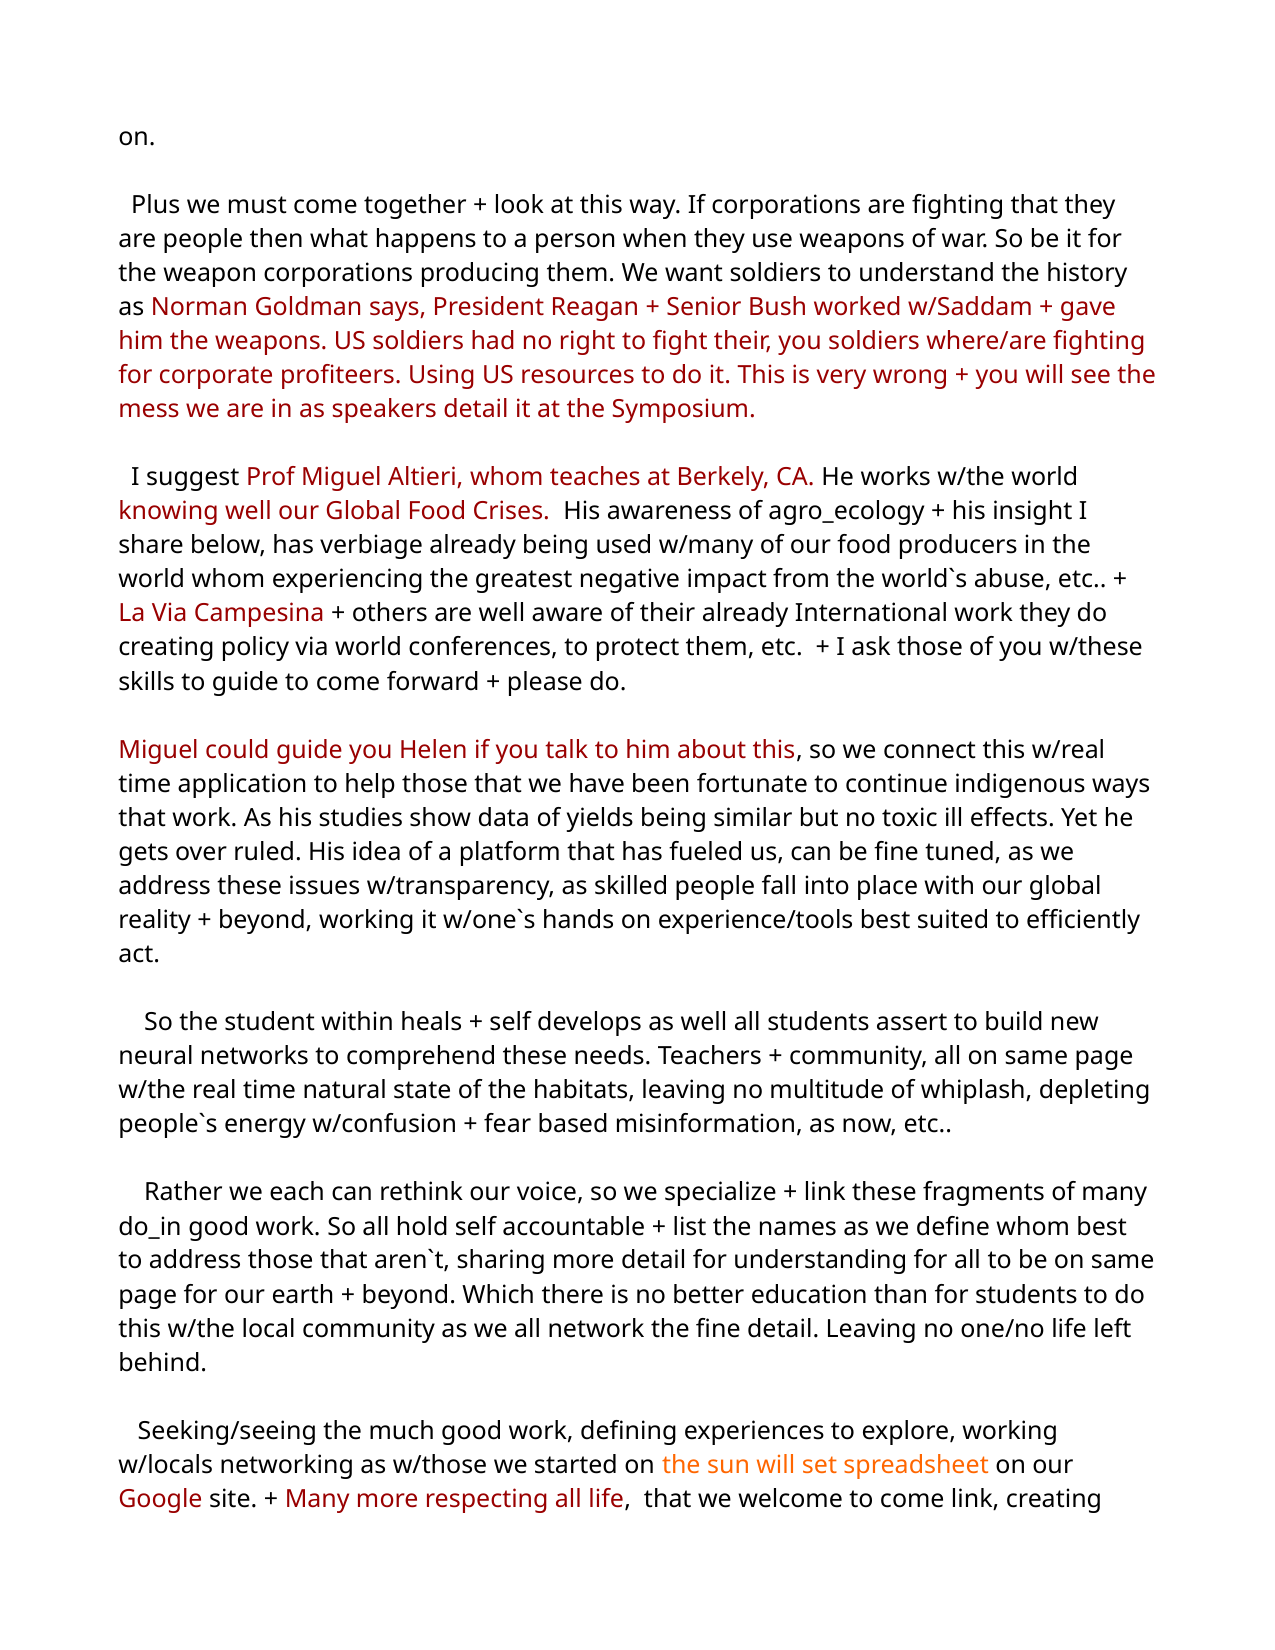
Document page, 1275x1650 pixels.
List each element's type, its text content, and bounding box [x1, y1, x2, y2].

text So the student within heals + self develops as well all students assert to build new neural networks to comprehend these needs. Teachers + community, all on same page w/the real time natural state of the habitats, leaving no multitude of whiplash, depleting people`s energy w/confusion + fear based misinformation, as now, etc.. [118, 1004, 1157, 1140]
text on. [118, 118, 1157, 152]
text Rather we each can rethink our voice, so we specialize + link these fragments of many do_in good work. So all hold self accountable + list the names as we define whom best to address those that aren`t, sharing more detail for understanding for all to be on same page for our earth + beyond. Which there is no better education than for students to do this w/the local community as we all network the fine detail. Leaving no one/no life left behind. [118, 1174, 1157, 1378]
text Seeking/seeing the much good work, defining experiences to explore, working w/locals networking as w/those we started on the sun will set spreadsheet on our Google site. + Many more respecting all life, that we welcome to come link, creating [118, 1412, 1157, 1515]
text Miguel could guide you Helen if you talk to him about this, so we connect this w/real time application to help those that we have been fortunate to continue indigenous ways that work. As his studies show data of yields being similar but no toxic ill effects. Yet he gets over ruled. His idea of a platform that has fueled us, can be fine tuned, as we address these issues w/transparency, as skilled people fall into place with our global reality + beyond, working it w/one`s hands on experience/tools best suited to efficiently act. [118, 731, 1157, 970]
text I suggest Prof Miguel Altieri, whom teaches at Berkely, CA. He works w/the world knowing well our Global Food Crises. His awareness of agro_ecology + his insight I share below, has verbiage already being used w/many of our food producers in the world whom experiencing the greatest negative impact from the world`s abuse, etc.. + La Via Campesina + others are well aware of their already International work they do creating policy via world conferences, to protect them, etc. + I ask those of you w/these skills to guide to come forward + please do. [118, 459, 1157, 697]
text Plus we must come together + look at this way. If corporations are fighting that they are people then what happens to a person when they use weapons of war. So be it for the weapon corporations producing them. We want soldiers to understand the history as Norman Goldman says, President Reagan + Senior Bush worked w/Saddam + gave him the weapons. US soldiers had no right to fight their, you soldiers where/are fighting for corporate profiteers. Using US resources to do it. This is very wrong + you will see the mess we are in as speakers detail it at the Symposium. [118, 186, 1157, 425]
